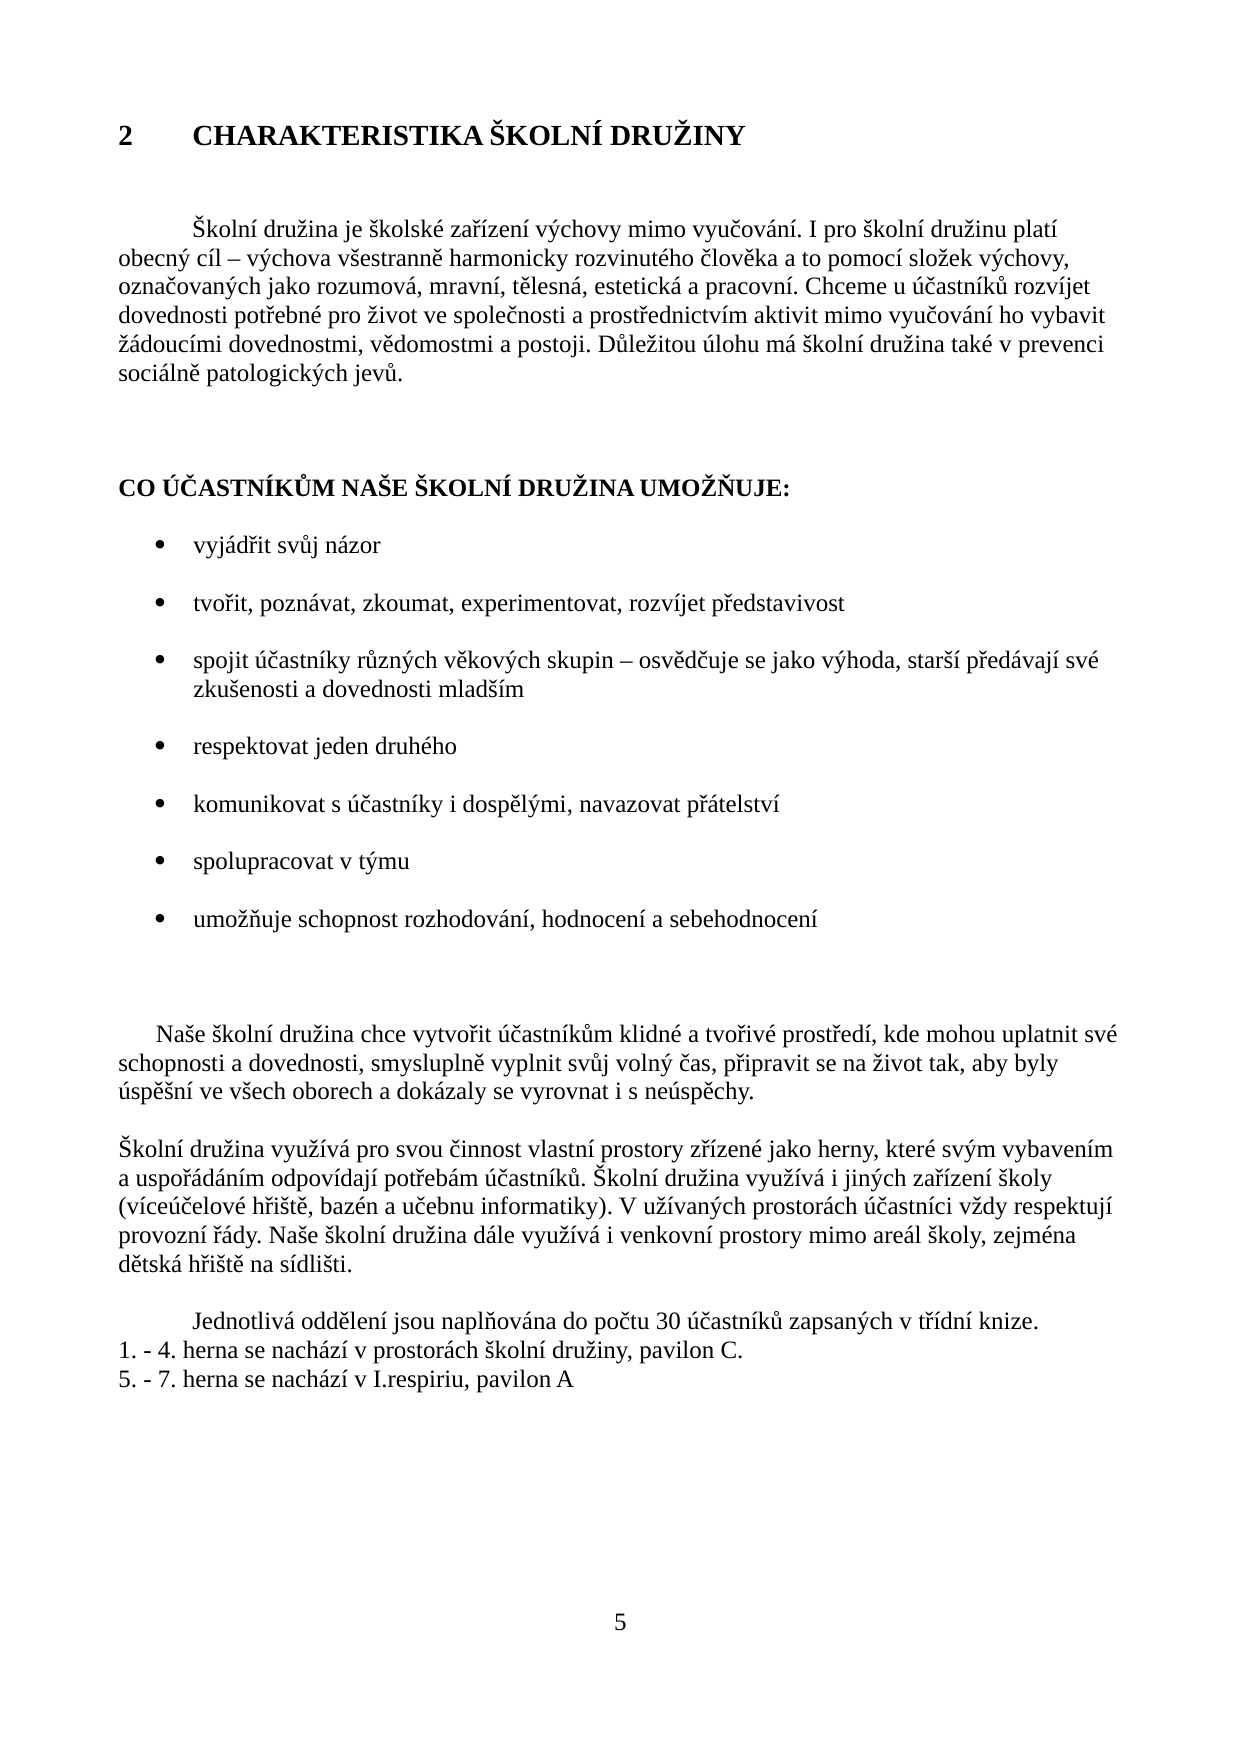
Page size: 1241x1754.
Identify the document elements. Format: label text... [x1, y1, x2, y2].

list umožňuje schopnost rozhodování, hodnocení a sebehodnocení [156, 904, 1122, 933]
list vyjádřit svůj názor [156, 530, 1122, 559]
list spolupracovat v týmu [156, 846, 1122, 875]
text 1. - 4. herna se nachází v prostorách školní družiny, pavilon C. [118, 1335, 1122, 1364]
text 5. - 7. herna se nachází v I.respiriu, pavilon A [118, 1364, 1122, 1393]
text Školní družina využívá pro svou činnost vlastní prostory zřízené jako herny, které svým vybavením a uspořádáním odpovídají potřebám účastníků. Školní družina využívá i jiných zařízení školy (víceúčelové hřiště, bazén a učebnu informatiky). V užívaných prostorách účastníci vždy respektují provozní řády. Naše školní družina dále využívá i venkovní prostory mimo areál školy, zejména dětská hřiště na sídlišti. [118, 1134, 1122, 1278]
list spojit účastníky různých věkových skupin – osvědčuje se jako výhoda, starší předávají své zkušenosti a dovednosti mladším [156, 645, 1122, 703]
list komunikovat s účastníky i dospělými, navazovat přátelství [156, 789, 1122, 818]
text CO ÚČASTNÍKŮM NAŠE ŠKOLNÍ DRUŽINA UMOŽŇUJE: [118, 473, 1122, 501]
text 2 CHARAKTERISTIKA ŠKOLNÍ DRUŽINY [118, 118, 1122, 152]
list tvořit, poznávat, zkoumat, experimentovat, rozvíjet představivost [156, 588, 1122, 616]
text Jednotlivá oddělení jsou naplňována do počtu 30 účastníků zapsaných v třídní knize. [118, 1306, 1122, 1335]
text Naše školní družina chce vytvořit účastníkům klidné a tvořivé prostředí, kde mohou uplatnit své schopnosti a dovednosti, smysluplně vyplnit svůj volný čas, připravit se na život tak, aby byly úspěšní ve všech oborech a dokázaly se vyrovnat i s neúspěchy. [118, 1019, 1122, 1105]
text Školní družina je školské zařízení výchovy mimo vyučování. I pro školní družinu platí obecný cíl – výchova všestranně harmonicky rozvinutého člověka a to pomocí složek výchovy, označovaných jako rozumová, mravní, tělesná, estetická a pracovní. Chceme u účastníků rozvíjet dovednosti potřebné pro život ve společnosti a prostřednictvím aktivit mimo vyučování ho vybavit žádoucími dovednostmi, vědomostmi a postoji. Důležitou úlohu má školní družina také v prevenci sociálně patologických jevů. [118, 214, 1122, 386]
list respektovat jeden druhého [156, 731, 1122, 760]
